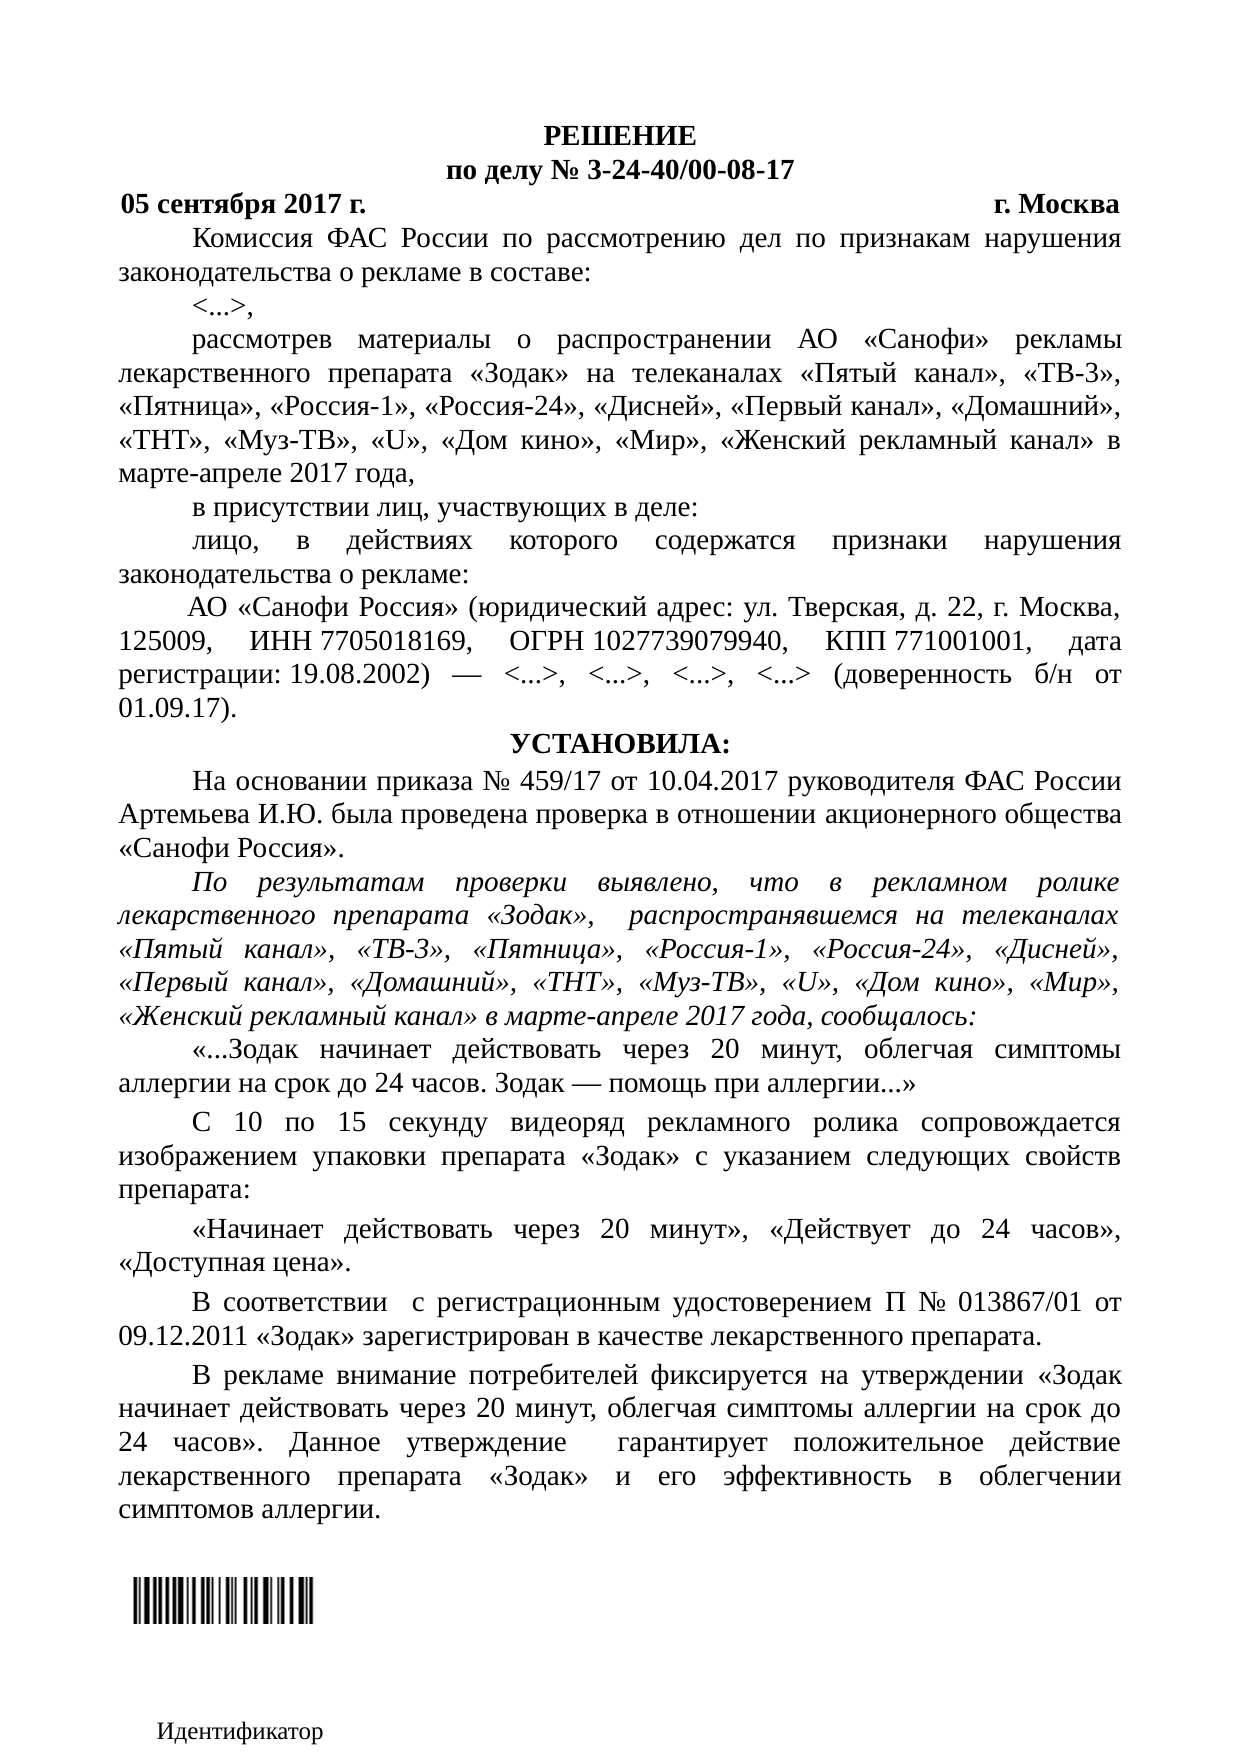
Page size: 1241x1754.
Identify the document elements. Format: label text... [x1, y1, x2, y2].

text АО «Санофи Россия» (юридический адрес: ул. Тверская, д. 22, г. Москва, 125009, ИНН 7705018169, ОГРН 1027739079940, КПП 771001001, дата регистрации: 19.08.2002) — <...>, <...>, <...>, <...> (доверенность б/н от 01.09.17). [118, 589, 1122, 724]
text УСТАНОВИЛА: [118, 727, 1122, 760]
text 05 сентября 2017 г. г. Москва [118, 186, 1122, 220]
text лицо, в действиях которого содержатся признаки нарушения законодательства о рекламе: [118, 522, 1122, 589]
text «Начинает действовать через 20 минут», «Действует до 24 часов», «Доступная цена». [118, 1211, 1122, 1278]
picture [118, 1577, 331, 1624]
text <...>, [118, 288, 1122, 321]
text Комиссия ФАС России по рассмотрению дел по признакам нарушения законодательства о рекламе в составе: [118, 221, 1122, 288]
text В рекламе внимание потребителей фиксируется на утверждении «Зодак начинает действовать через 20 минут, облегчая симптомы аллергии на срок до 24 часов». Данное утверждение гарантирует положительное действие лекарственного препарата «Зодак» и его эффективность в облегчении симптомов аллергии. [118, 1357, 1122, 1525]
text На основании приказа № 459/17 от 10.04.2017 руководителя ФАС России Артемьева И.Ю. была проведена проверка в отношении акционерного общества «Санофи Россия». [118, 763, 1122, 864]
text РЕШЕНИЕ [118, 118, 1122, 152]
text по делу № 3-24-40/00-08-17 [118, 152, 1122, 186]
text По результатам проверки выявлено, что в рекламном ролике лекарственного препарата «Зодак», распространявшемся на телеканалах «Пятый канал», «ТВ-3», «Пятница», «Россия-1», «Россия-24», «Дисней», «Первый канал», «Домашний», «ТНТ», «Муз-ТВ», «U», «Дом кино», «Мир», «Женский рекламный канал» в марте-апреле 2017 года, сообщалось: [118, 864, 1122, 1031]
text С 10 по 15 секунду видеоряд рекламного ролика сопровождается изображением упаковки препарата «Зодак» с указанием следующих свойств препарата: [118, 1104, 1122, 1205]
text «...Зодак начинает действовать через 20 минут, облегчая симптомы аллергии на срок до 24 часов. Зодак — помощь при аллергии...» [118, 1031, 1122, 1098]
text В соответствии с регистрационным удостоверением П № 013867/01 от 09.12.2011 «Зодак» зарегистрирован в качестве лекарственного препарата. [118, 1284, 1122, 1351]
text в присутствии лиц, участвующих в деле: [118, 489, 1122, 522]
text рассмотрев материалы о распространении АО «Санофи» рекламы лекарственного препарата «Зодак» на телеканалах «Пятый канал», «ТВ-3», «Пятница», «Россия-1», «Россия-24», «Дисней», «Первый канал», «Домашний», «ТНТ», «Муз-ТВ», «U», «Дом кино», «Мир», «Женский рекламный канал» в марте-апреле 2017 года, [118, 321, 1122, 489]
